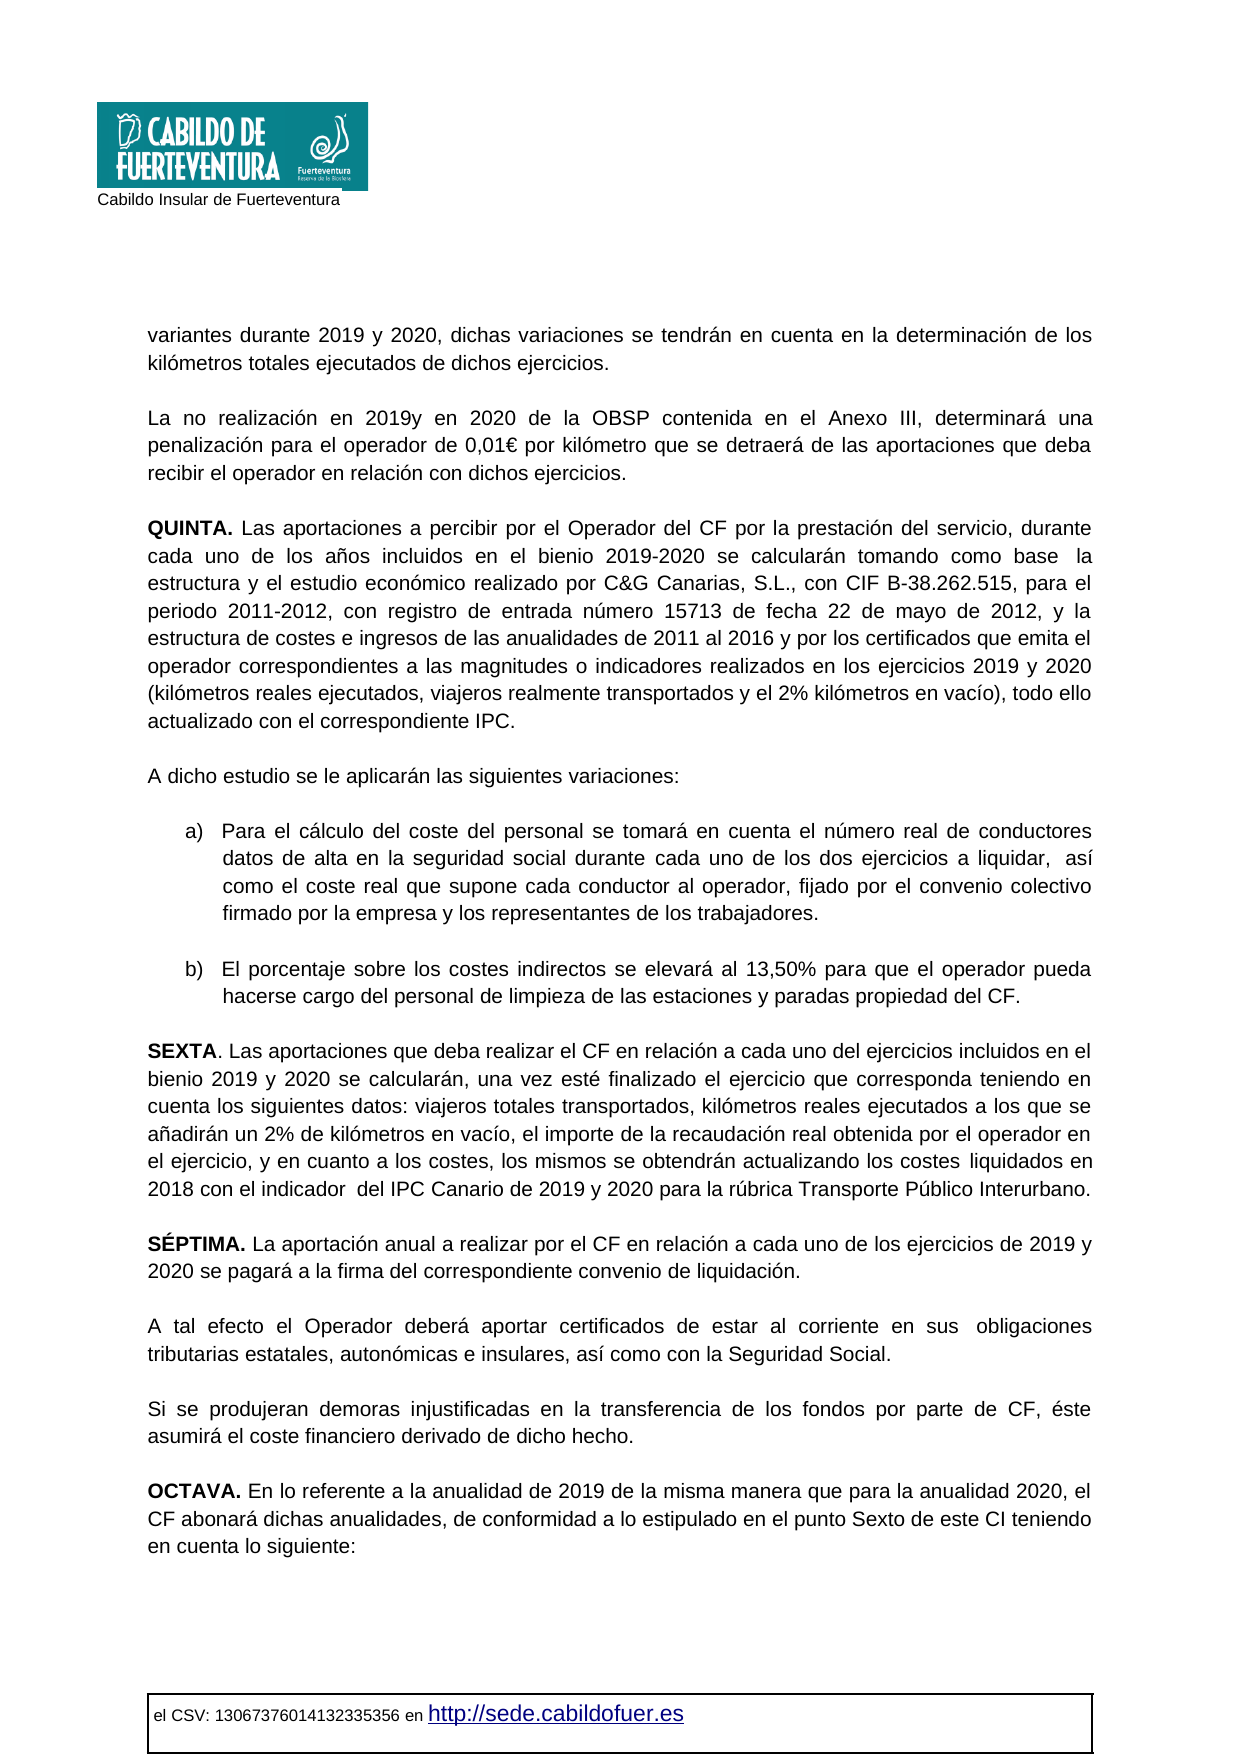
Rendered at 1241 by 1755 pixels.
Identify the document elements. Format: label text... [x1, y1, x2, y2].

text OCTAVA. En lo referente a la anualidad de 2019 de la misma manera que para la anualidad 2020, el CF abonará dichas anualidades, de conformidad a lo estipulado en el punto Sexto de este CI teniendo en cuenta lo siguiente: [147, 1479, 1093, 1558]
text A tal efecto el Operador deberá aportar certificados de estar al corriente en sus obligaciones tributarias estatales, autonómicas e insulares, así como con la Seguridad Social. [147, 1314, 1093, 1366]
list Para el cálculo del coste del personal se tomará en cuenta el número real de conductores datos de alta en la seguridad social durante cada uno de los dos ejercicios a liquidar, así como el coste real que supone cada conductor al operador, fijado por el convenio colectivo firmado por la empresa y los representantes de los trabajadores. [185, 819, 1093, 925]
text SÉPTIMA. La aportación anual a realizar por el CF en relación a cada uno de los ejercicios de 2019 y 2020 se pagará a la firma del correspondiente convenio de liquidación. [147, 1231, 1093, 1283]
text QUINTA. Las aportaciones a percibir por el Operador del CF por la prestación del servicio, durante cada uno de los años incluidos en el bienio 2019-2020 se calcularán tomando como base la estructura y el estudio económico realizado por C&G Canarias, S.L., con CIF B-38.262.515, para el periodo 2011-2012, con registro de entrada número 15713 de fecha 22 de mayo de 2012, y la estructura de costes e ingresos de las anualidades de 2011 al 2016 y por los certificados que emita el operador correspondientes a las magnitudes o indicadores realizados en los ejercicios 2019 y 2020 (kilómetros reales ejecutados, viajeros realmente transportados y el 2% kilómetros en vacío), todo ello actualizado con el correspondiente IPC. [147, 516, 1093, 732]
text Si se produjeran demoras injustificadas en la transferencia de los fondos por parte de CF, éste asumirá el coste financiero derivado de dicho hecho. [147, 1397, 1093, 1448]
text variantes durante 2019 y 2020, dichas variaciones se tendrán en cuenta en la determinación de los kilómetros totales ejecutados de dichos ejercicios. [147, 323, 1093, 375]
text SEXTA. Las aportaciones que deba realizar el CF en relación a cada uno del ejercicios incluidos en el bienio 2019 y 2020 se calcularán, una vez esté finalizado el ejercicio que corresponda teniendo en cuenta los siguientes datos: viajeros totales transportados, kilómetros reales ejecutados a los que se añadirán un 2% de kilómetros en vacío, el importe de la recaudación real obtenida por el operador en el ejercicio, y en cuanto a los costes, los mismos se obtendrán actualizando los costes liquidados en 2018 con el indicador del IPC Canario de 2019 y 2020 para la rúbrica Transporte Público Interurbano. [147, 1039, 1093, 1200]
text La no realización en 2019y en 2020 de la OBSP contenida en el Anexo III, determinará una penalización para el operador de 0,01€ por kilómetro que se detraerá de las aportaciones que deba recibir el operador en relación con dichos ejercicios. [147, 406, 1093, 485]
text A dicho estudio se le aplicarán las siguientes variaciones: [147, 763, 1163, 787]
list El porcentaje sobre los costes indirectos se elevará al 13,50% para que el operador pueda hacerse cargo del personal de limpieza de las estaciones y paradas propiedad del CF. [185, 956, 1093, 1008]
